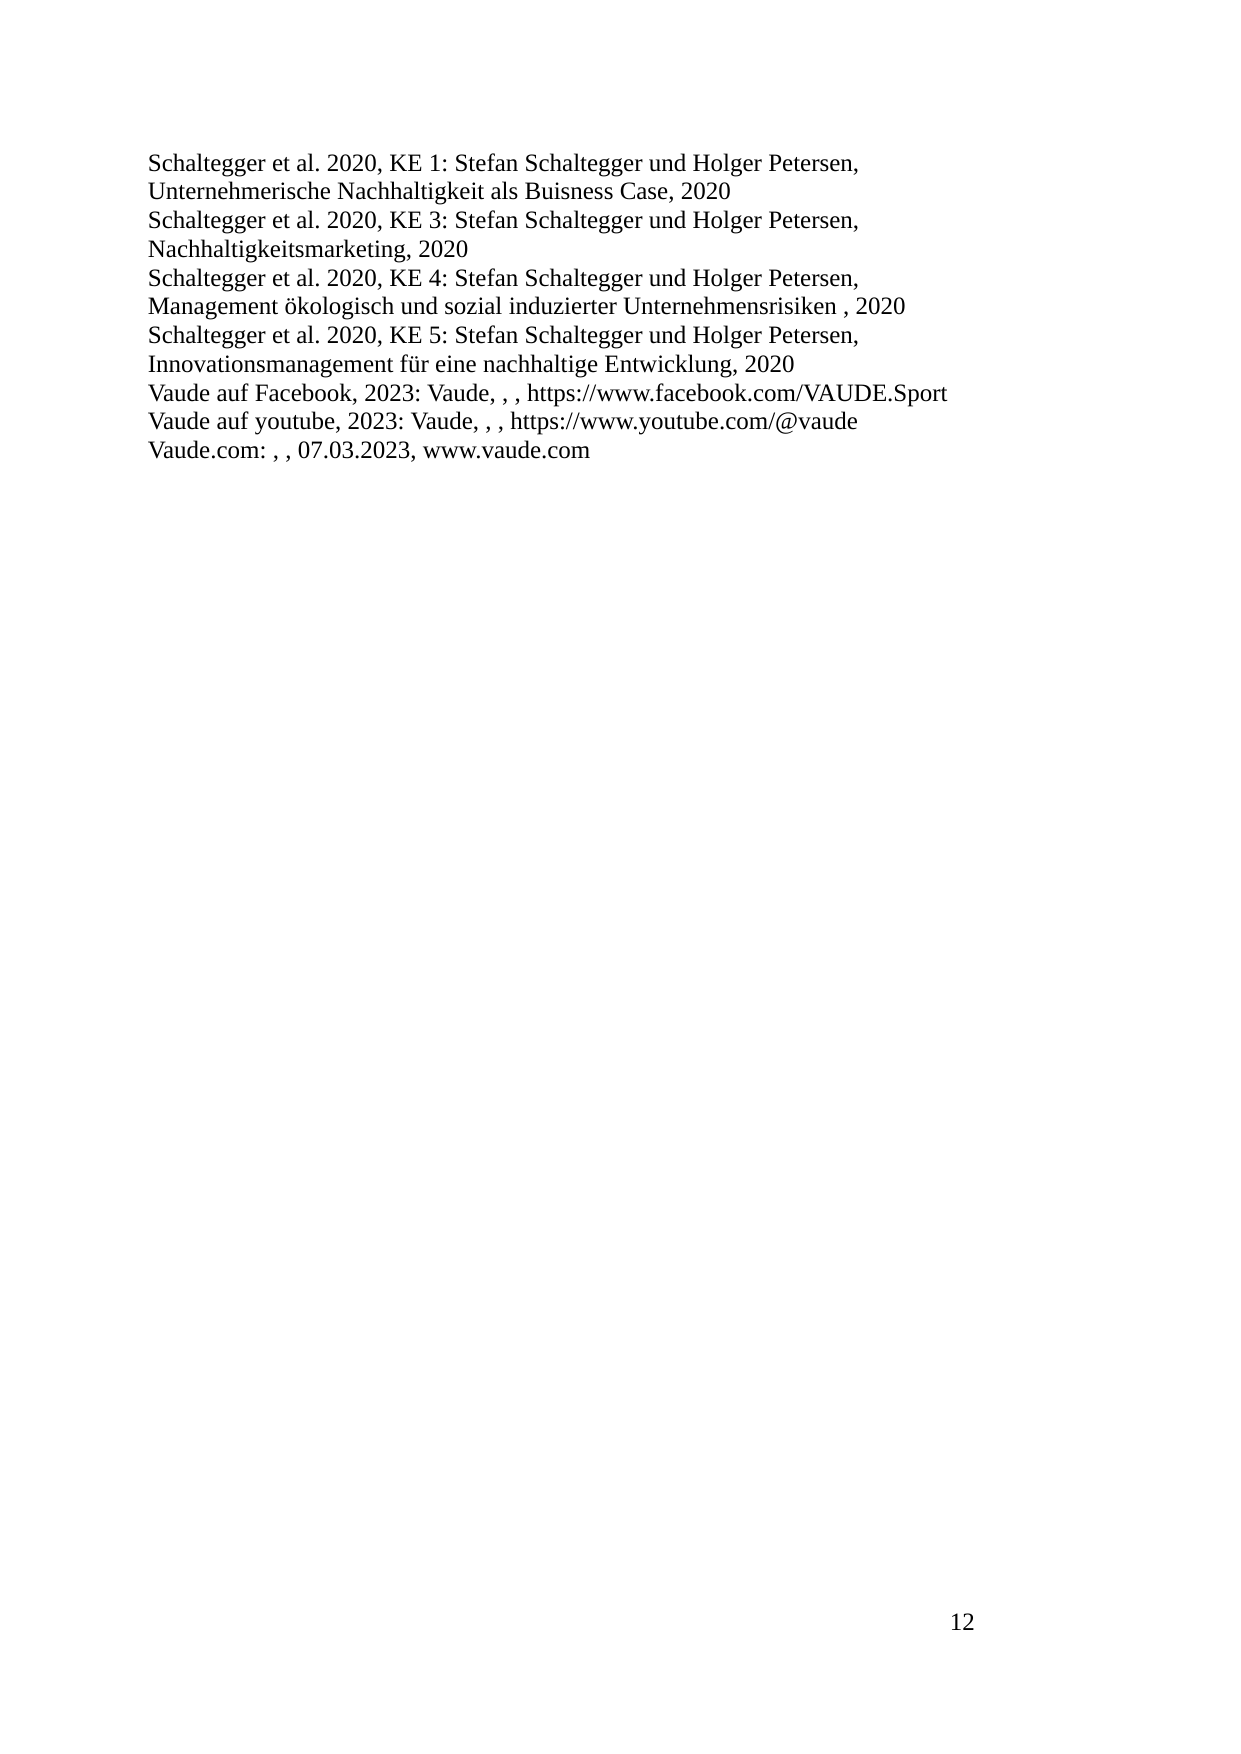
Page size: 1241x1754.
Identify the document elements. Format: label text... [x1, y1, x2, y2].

text Vaude.com: , , 07.03.2023, www.vaude.com [148, 435, 974, 464]
text Vaude auf youtube, 2023: Vaude, , , https://www.youtube.com/@vaude [148, 406, 974, 435]
text Schaltegger et al. 2020, KE 5: Stefan Schaltegger und Holger Petersen, Innovationsmanagement für eine nachhaltige Entwicklung, 2020 [148, 320, 974, 378]
text Schaltegger et al. 2020, KE 1: Stefan Schaltegger und Holger Petersen, Unternehmerische Nachhaltigkeit als Buisness Case, 2020 [148, 148, 974, 205]
text Schaltegger et al. 2020, KE 3: Stefan Schaltegger und Holger Petersen, Nachhaltigkeitsmarketing, 2020 [148, 205, 974, 263]
text Vaude auf Facebook, 2023: Vaude, , , https://www.facebook.com/VAUDE.Sport [148, 378, 974, 406]
text Schaltegger et al. 2020, KE 4: Stefan Schaltegger und Holger Petersen, Management ökologisch und sozial induzierter Unternehmensrisiken , 2020 [148, 263, 974, 320]
